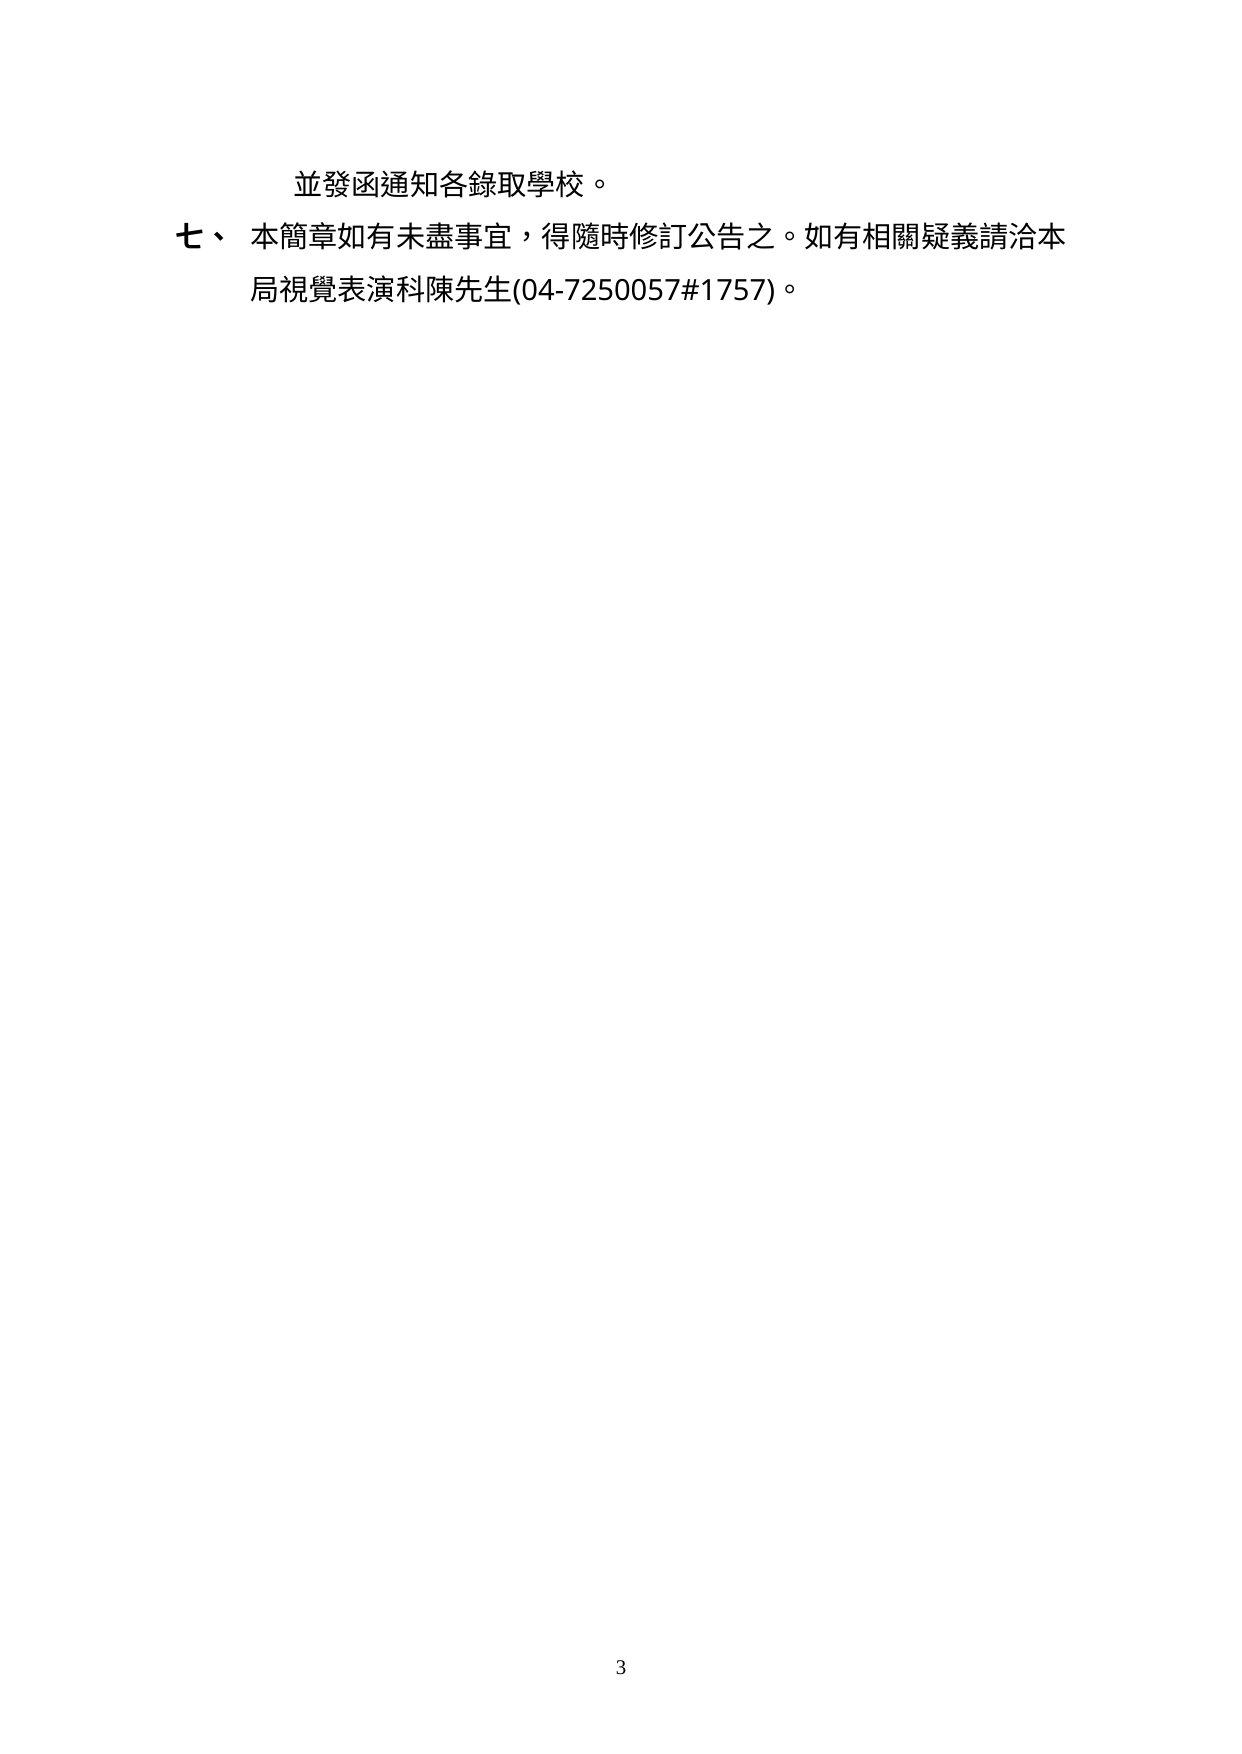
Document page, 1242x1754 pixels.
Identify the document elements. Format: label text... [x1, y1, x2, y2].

text 並發函通知各錄取學校。 [293, 154, 1067, 206]
list 本簡章如有未盡事宜，得隨時修訂公告之。如有相關疑義請洽本局視覺表演科陳先生(04-7250057#1757)。 [175, 206, 1067, 310]
